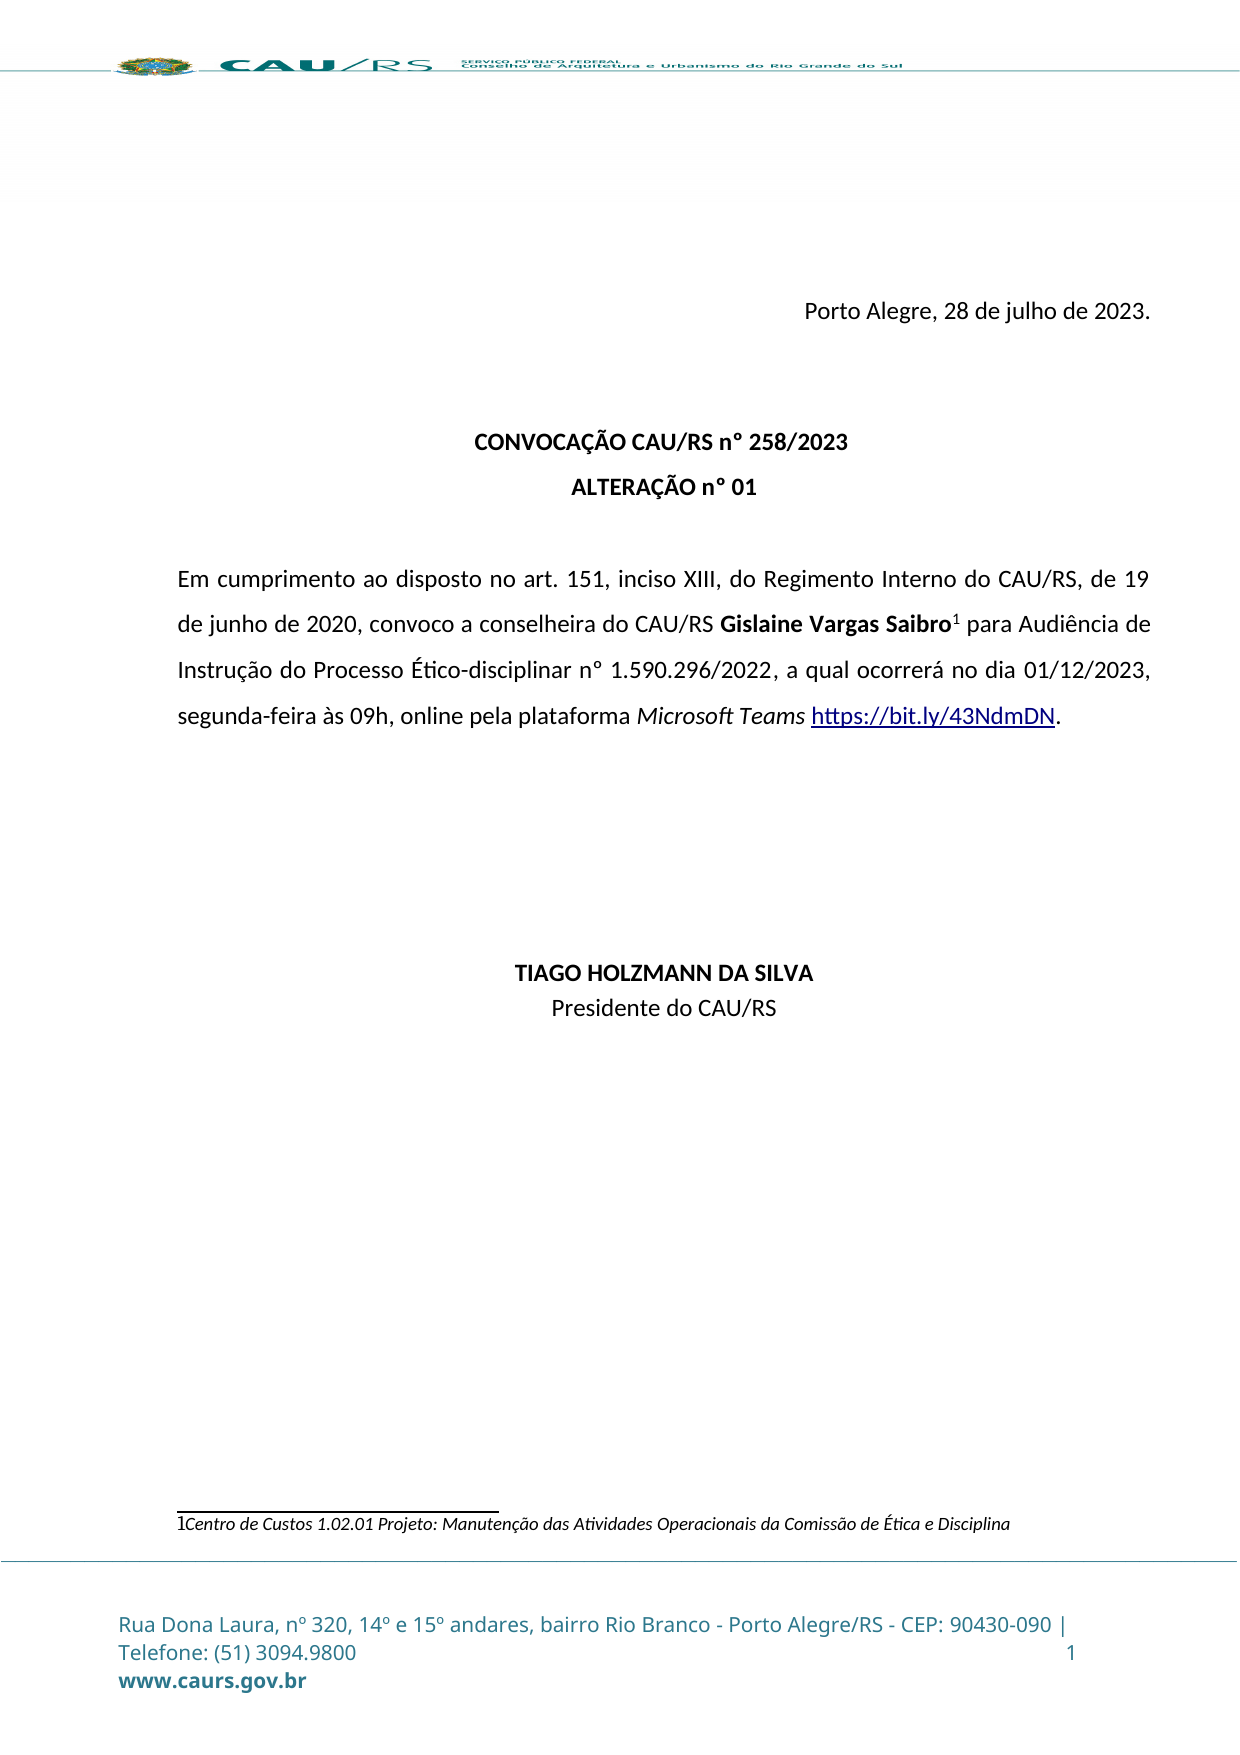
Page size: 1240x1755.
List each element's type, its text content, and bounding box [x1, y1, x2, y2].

text Porto Alegre, 28 de julho de 2023. [177, 295, 1151, 326]
text Presidente do CAU/RS [177, 992, 1151, 1022]
text TIAGO HOLZMANN DA SILVA [177, 957, 1151, 987]
text ALTERAÇÃO nº 01 [177, 471, 1151, 502]
text Centro de Custos 1.02.01 Projeto: Manutenção das Atividades Operacionais da Comissão de Ética e Disciplina [177, 1512, 1151, 1536]
text Em cumprimento ao disposto no art. 151, inciso XIII, do Regimento Interno do CAU/RS, de 19 de junho de 2020, convoco a conselheira do CAU/RS Gislaine Vargas Saibro para Audiência de Instrução do Processo Ético-disciplinar nº 1.590.296/2022, a qual ocorrerá no dia 01/12/2023, segunda-feira às 09h, online pela plataforma Microsoft Teams https://bit.ly/43NdmDN. [177, 563, 1151, 731]
text CONVOCAÇÃO CAU/RS nº 258/2023 [177, 426, 1151, 456]
